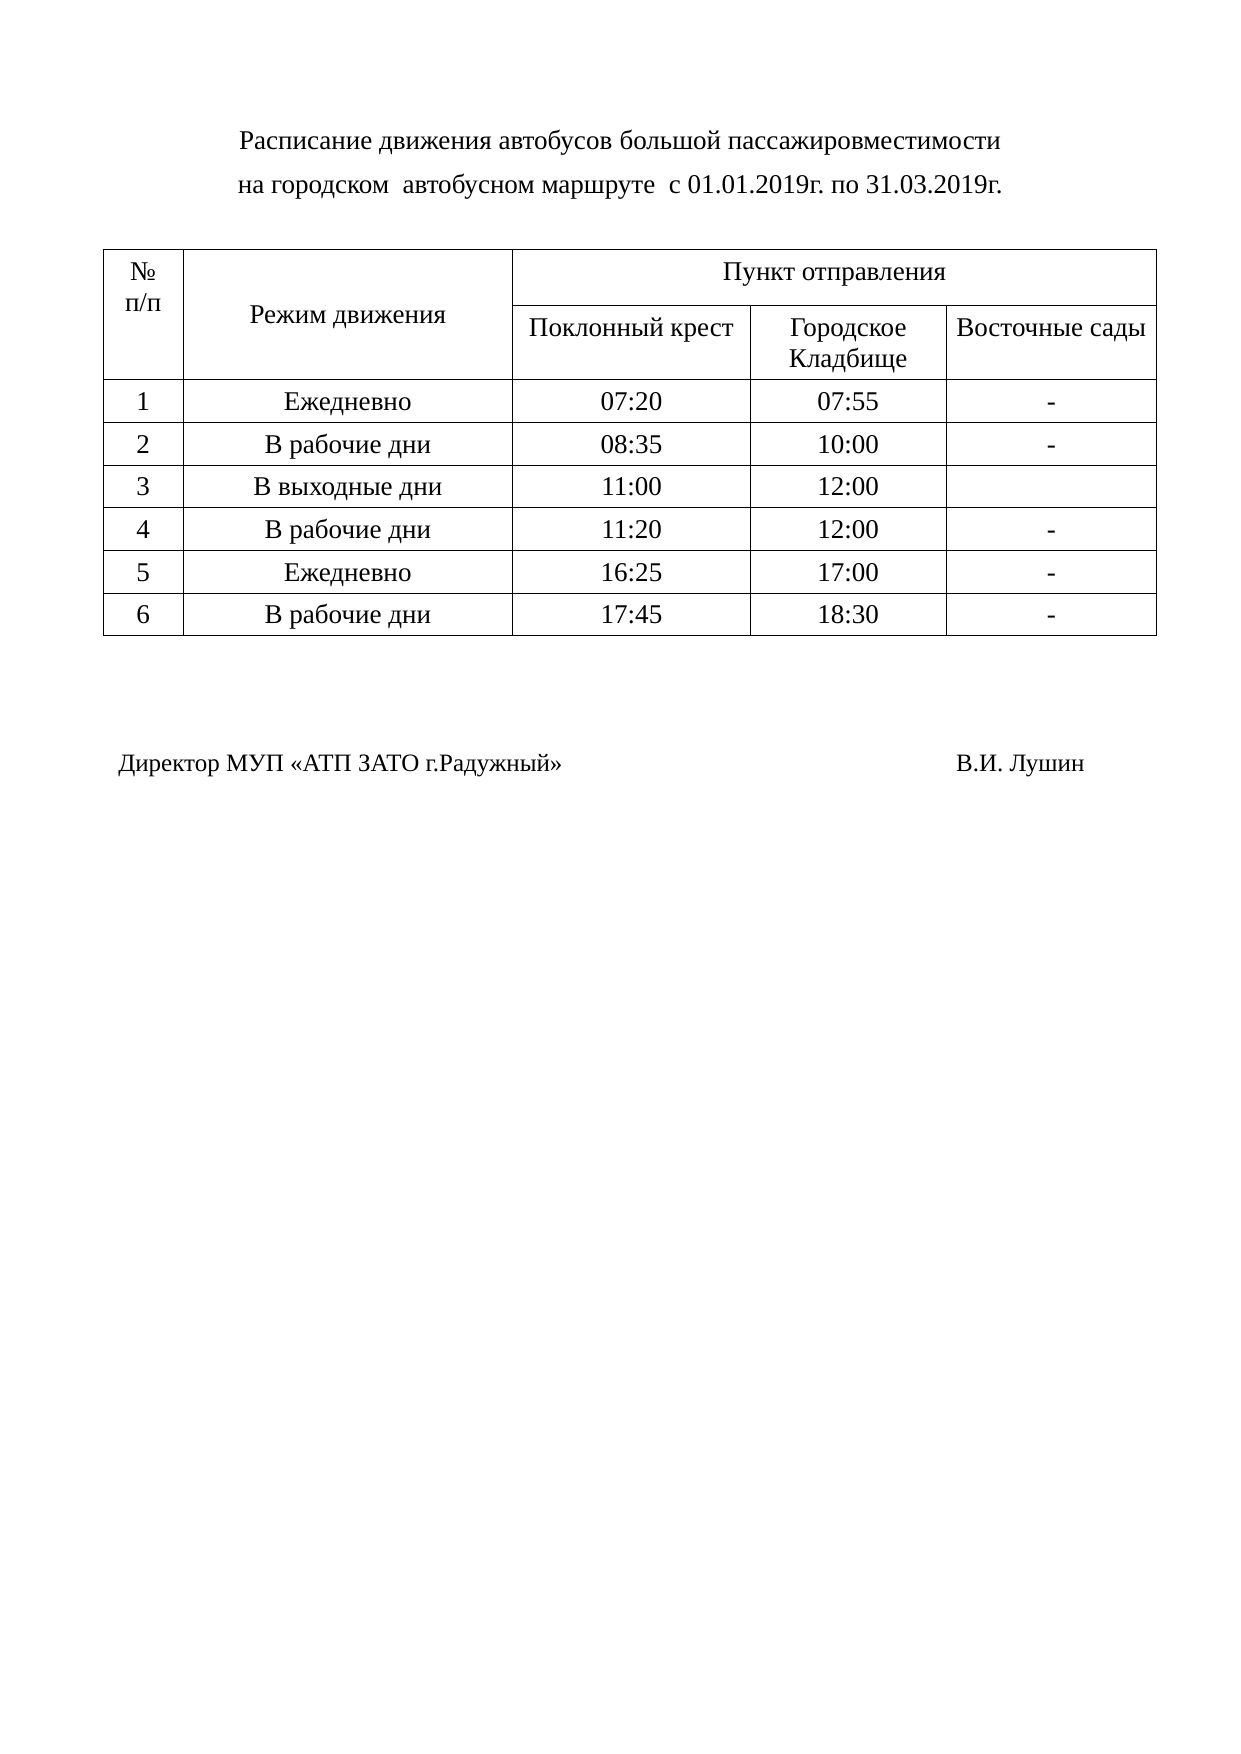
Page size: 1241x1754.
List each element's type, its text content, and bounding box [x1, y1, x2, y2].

table_cell 18:30 [751, 594, 946, 635]
table_cell В рабочие дни [184, 594, 512, 635]
table_cell 12:00 [751, 466, 946, 507]
table_cell [947, 466, 1156, 507]
table_cell - [947, 423, 1156, 464]
table_cell - [947, 380, 1156, 422]
table_cell В рабочие дни [184, 508, 512, 550]
table_cell - [947, 594, 1156, 635]
table_cell - [947, 551, 1156, 593]
table_cell Ежедневно [184, 551, 512, 593]
table_header Режим движения [184, 250, 512, 379]
text на городском автобусном маршруте с 01.01.2019г. по 31.03.2019г. [118, 168, 1122, 199]
table_cell - [947, 508, 1156, 550]
table_cell Восточные сады [947, 306, 1156, 379]
table_cell В выходные дни [184, 466, 512, 507]
table_cell 17:00 [751, 551, 946, 593]
table_cell 12:00 [751, 508, 946, 550]
table_cell Ежедневно [184, 380, 512, 422]
table_cell В рабочие дни [184, 423, 512, 464]
table_cell 6 [104, 594, 183, 635]
table_header № п/п [104, 250, 183, 379]
text Директор МУП «АТП ЗАТО г.Радужный» В.И. Лушин [118, 748, 1122, 777]
table_cell 07:55 [751, 380, 946, 422]
table_cell 16:25 [513, 551, 750, 593]
text Расписание движения автобусов большой пассажировместимости [118, 124, 1122, 156]
table_cell 08:35 [513, 423, 750, 464]
table_cell 3 [104, 466, 183, 507]
table_cell 11:20 [513, 508, 750, 550]
table_cell Городское Кладбище [751, 306, 946, 379]
table_cell 07:20 [513, 380, 750, 422]
table_cell Поклонный крест [513, 306, 750, 379]
table_cell 10:00 [751, 423, 946, 464]
table_cell 11:00 [513, 466, 750, 507]
table_cell 4 [104, 508, 183, 550]
table_cell 17:45 [513, 594, 750, 635]
table_cell 1 [104, 380, 183, 422]
table_header Пункт отправления [513, 250, 1156, 305]
table_cell 2 [104, 423, 183, 464]
table_cell 5 [104, 551, 183, 593]
